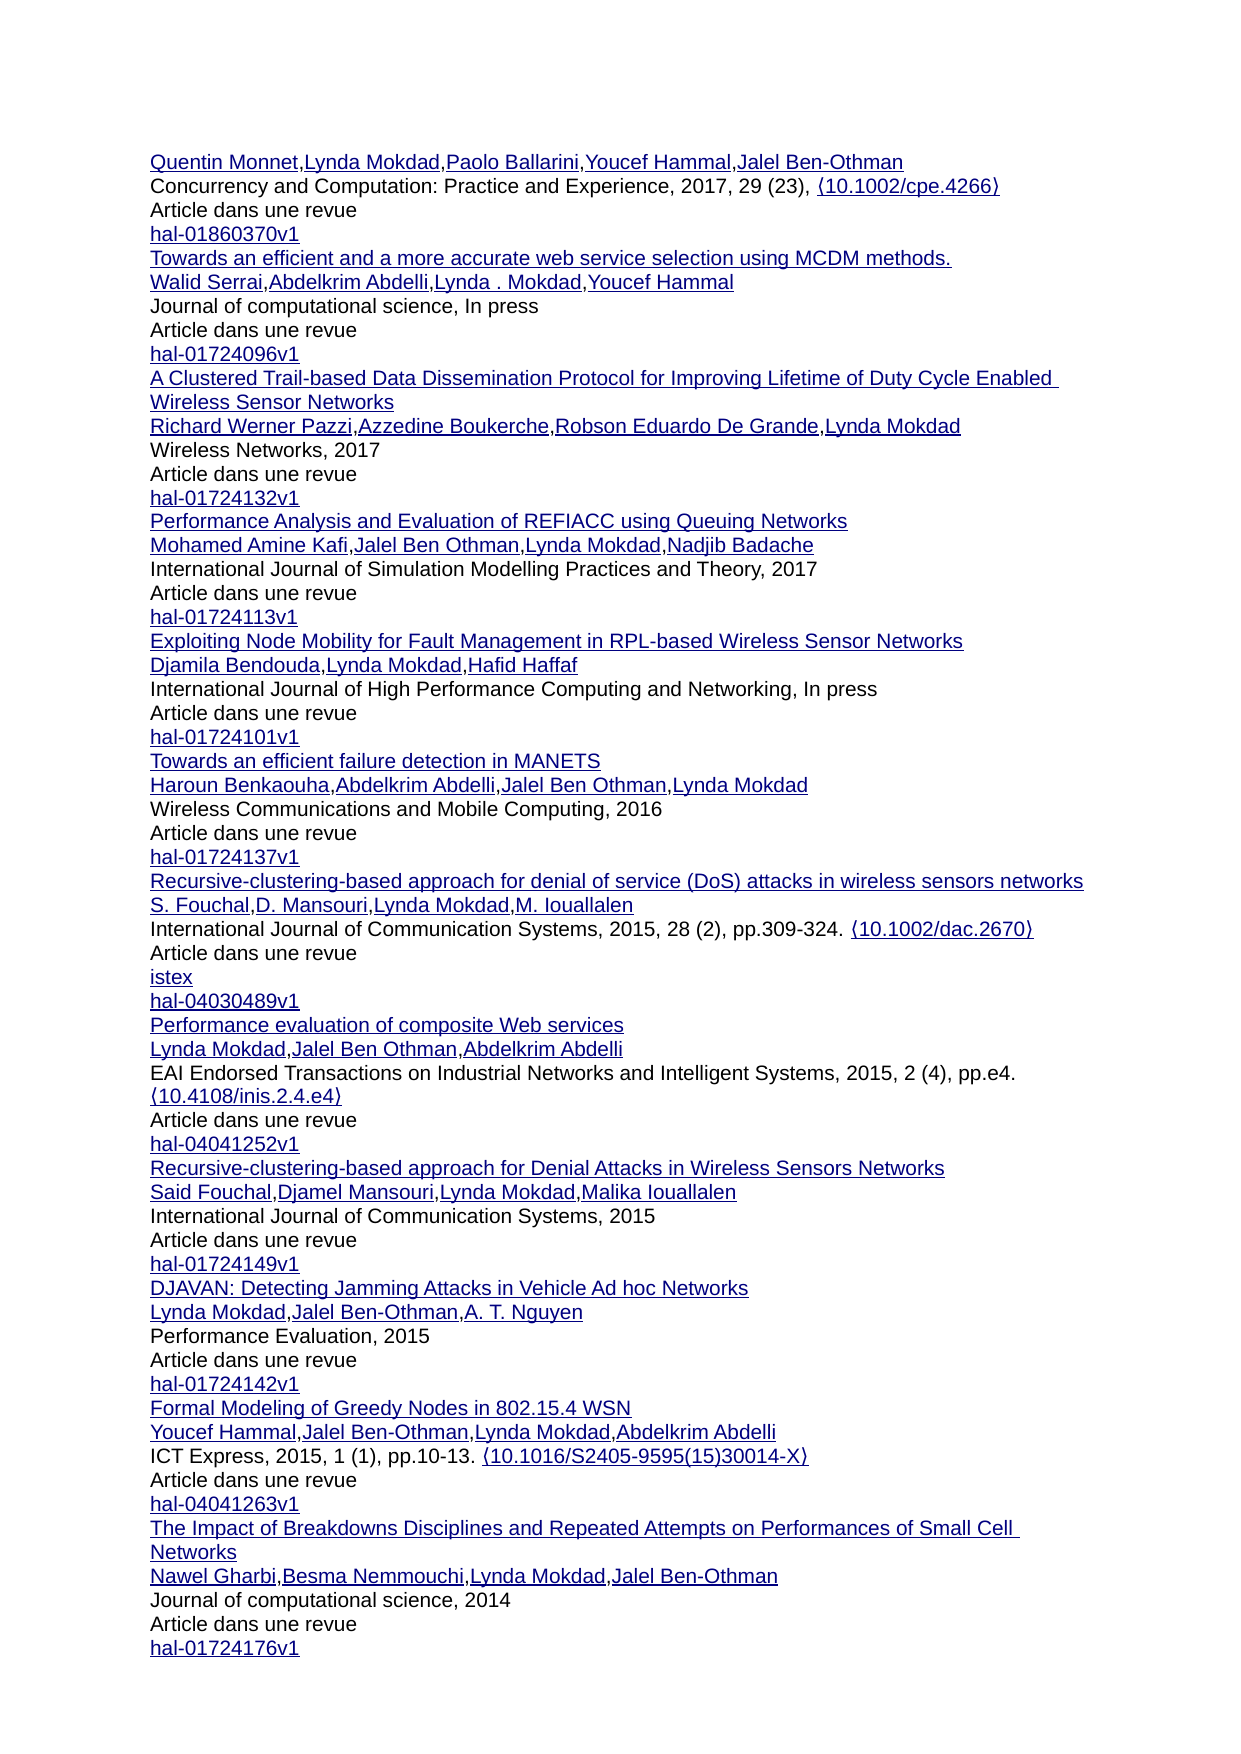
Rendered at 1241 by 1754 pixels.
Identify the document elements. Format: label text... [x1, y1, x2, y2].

table_cell Formal Modeling of Greedy Nodes in 802.15.4 WSN Youcef Hammal,Jalel Ben-Othman,Lynda Mokdad,Abdelkrim Abdelli ICT Express, 2015, 1 (1), pp.10-13. ⟨10.1016/S2405-9595(15)30014-X⟩ Article dans une revue hal-04041263v1 [150, 1396, 1090, 1516]
table_cell Towards an efficient and a more accurate web service selection using MCDM methods. Walid Serrai,Abdelkrim Abdelli,Lynda . Mokdad,Youcef Hammal Journal of computational science, In press Article dans une revue hal-01724096v1 [150, 246, 1090, 366]
table_cell A Clustered Trail-based Data Dissemination Protocol for Improving Lifetime of Duty Cycle Enabled Wireless Sensor Networks Richard Werner Pazzi,Azzedine Boukerche,Robson Eduardo De Grande,Lynda Mokdad Wireless Networks, 2017 Article dans une revue hal-01724132v1 [150, 366, 1090, 509]
table_cell DJAVAN: Detecting Jamming Attacks in Vehicle Ad hoc Networks Lynda Mokdad,Jalel Ben-Othman,A. T. Nguyen Performance Evaluation, 2015 Article dans une revue hal-01724142v1 [150, 1276, 1090, 1396]
table_cell Towards an efficient failure detection in MANETS Haroun Benkaouha,Abdelkrim Abdelli,Jalel Ben Othman,Lynda Mokdad Wireless Communications and Mobile Computing, 2016 Article dans une revue hal-01724137v1 [150, 749, 1090, 869]
table_cell The Impact of Breakdowns Disciplines and Repeated Attempts on Performances of Small Cell Networks Nawel Gharbi,Besma Nemmouchi,Lynda Mokdad,Jalel Ben-Othman Journal of computational science, 2014 Article dans une revue hal-01724176v1 [150, 1516, 1090, 1659]
table_cell Recursive-clustering-based approach for denial of service (DoS) attacks in wireless sensors networks S. Fouchal,D. Mansouri,Lynda Mokdad,M. Iouallalen International Journal of Communication Systems, 2015, 28 (2), pp.309-324. ⟨10.1002/dac.2670⟩ Article dans une revue istex hal-04030489v1 [150, 869, 1090, 1012]
table_cell Quentin Monnet,Lynda Mokdad,Paolo Ballarini,Youcef Hammal,Jalel Ben-Othman Concurrency and Computation: Practice and Experience, 2017, 29 (23), ⟨10.1002/cpe.4266⟩ Article dans une revue hal-01860370v1 [150, 150, 1090, 246]
table_cell Exploiting Node Mobility for Fault Management in RPL-based Wireless Sensor Networks Djamila Bendouda,Lynda Mokdad,Hafid Haffaf International Journal of High Performance Computing and Networking, In press Article dans une revue hal-01724101v1 [150, 629, 1090, 749]
table_cell Recursive-clustering-based approach for Denial Attacks in Wireless Sensors Networks Said Fouchal,Djamel Mansouri,Lynda Mokdad,Malika Iouallalen International Journal of Communication Systems, 2015 Article dans une revue hal-01724149v1 [150, 1156, 1090, 1276]
table_cell Performance evaluation of composite Web services Lynda Mokdad,Jalel Ben Othman,Abdelkrim Abdelli EAI Endorsed Transactions on Industrial Networks and Intelligent Systems, 2015, 2 (4), pp.e4. ⟨10.4108/inis.2.4.e4⟩ Article dans une revue hal-04041252v1 [150, 1013, 1090, 1156]
table_cell Performance Analysis and Evaluation of REFIACC using Queuing Networks Mohamed Amine Kafi,Jalel Ben Othman,Lynda Mokdad,Nadjib Badache International Journal of Simulation Modelling Practices and Theory, 2017 Article dans une revue hal-01724113v1 [150, 509, 1090, 629]
